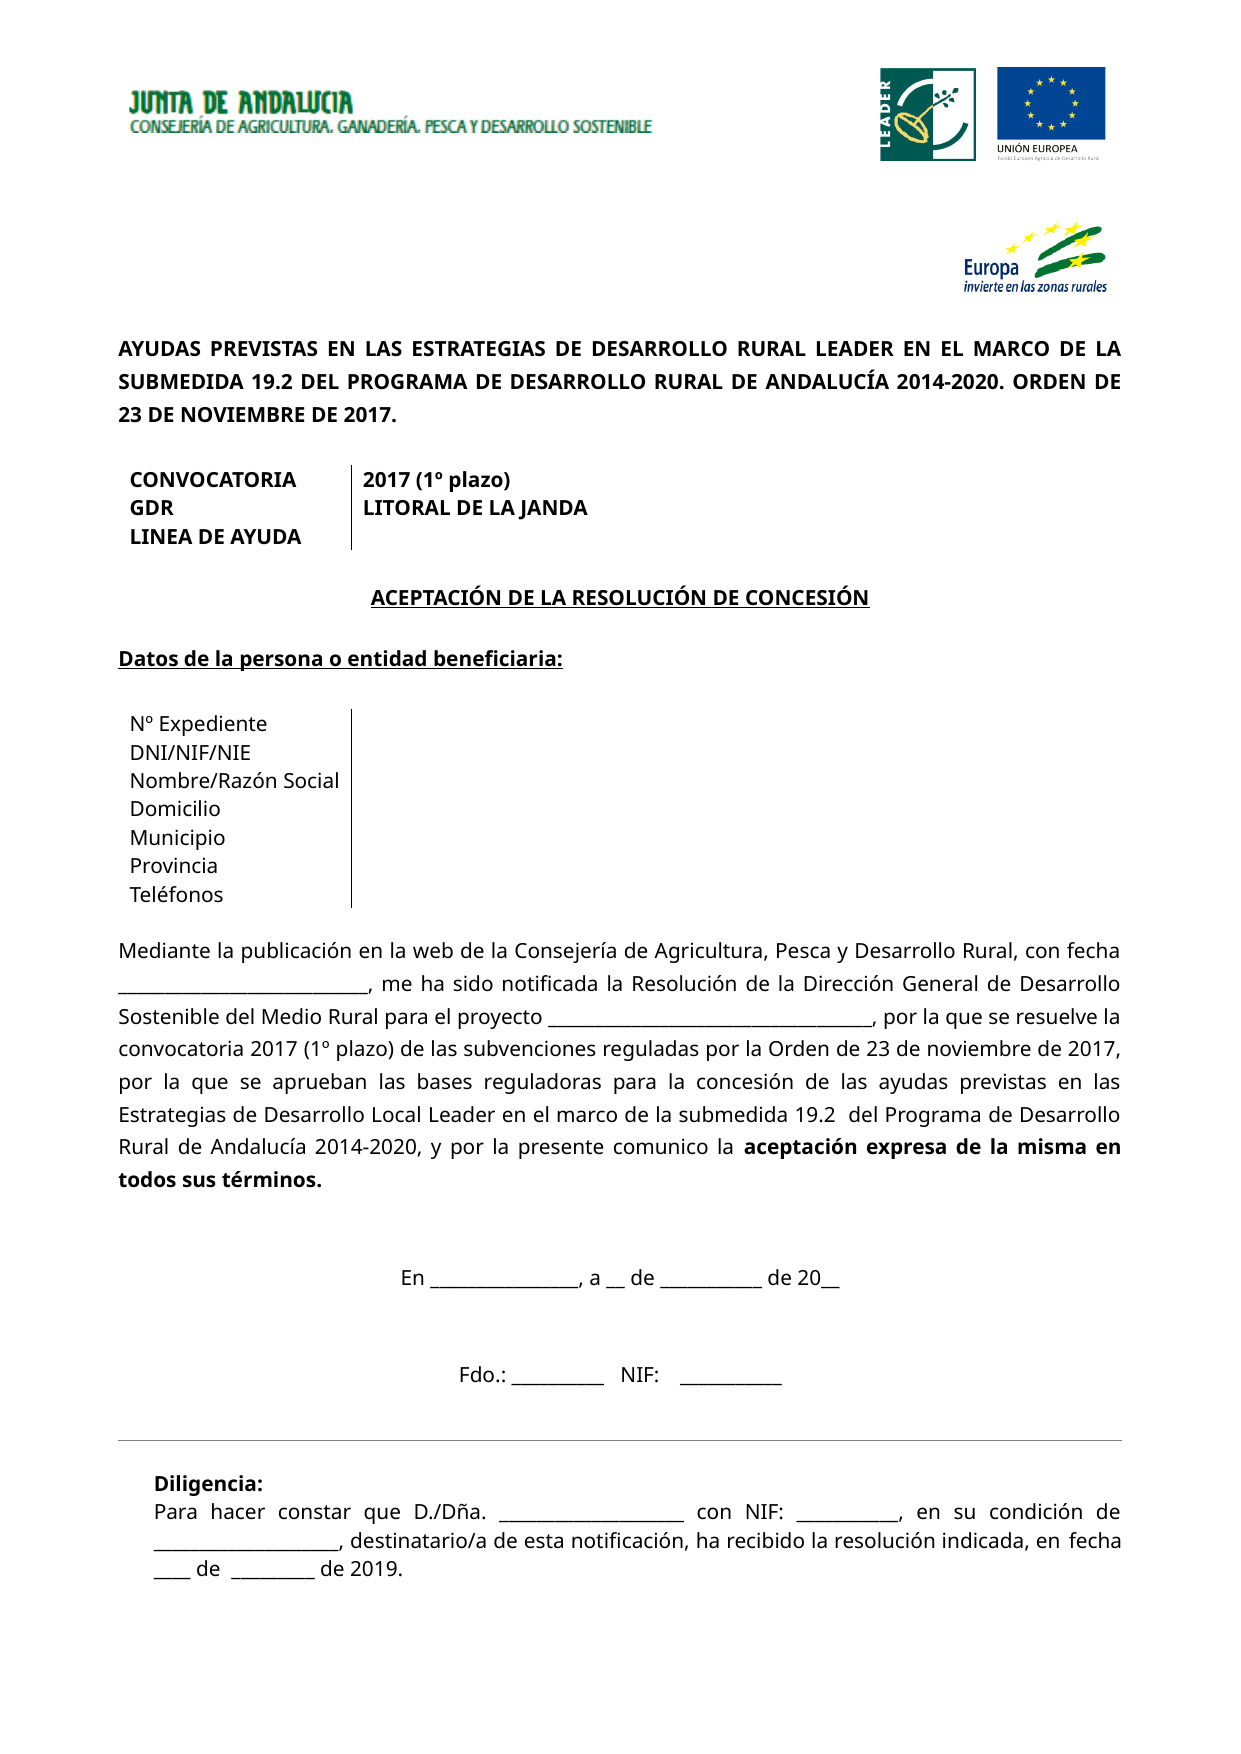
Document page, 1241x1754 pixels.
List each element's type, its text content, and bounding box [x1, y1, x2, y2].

text AYUDAS PREVISTAS EN LAS ESTRATEGIAS DE DESARROLLO RURAL LEADER EN EL MARCO DE LA SUBMEDIDA 19.2 DEL PROGRAMA DE DESARROLLO RURAL DE ANDALUCÍA 2014-2020. ORDEN DE 23 DE NOVIEMBRE DE 2017. [118, 334, 1122, 428]
table_cell Teléfonos [118, 880, 351, 908]
table_header [352, 709, 1128, 738]
table_cell [352, 522, 1128, 550]
table_cell LINEA DE AYUDA [118, 522, 351, 550]
table_cell Provincia [118, 851, 351, 880]
table_header 2017 (1º plazo) [352, 465, 1128, 493]
table_cell Nombre/Razón Social [118, 766, 351, 794]
table_cell [352, 795, 1128, 823]
table_cell GDR [118, 494, 351, 522]
table_cell Domicilio [118, 795, 351, 823]
text Diligencia: [153, 1469, 1122, 1497]
table_header Nº Expediente [118, 709, 351, 738]
text Fdo.: __________ NIF: ___________ [118, 1361, 1122, 1389]
table_cell DNI/NIF/NIE [118, 738, 351, 766]
text En ________________, a __ de ___________ de 20__ [118, 1263, 1122, 1291]
table_cell [352, 823, 1128, 851]
picture [129, 89, 655, 133]
text Mediante la publicación en la web de la Consejería de Agricultura, Pesca y Desarrollo Rural, con fecha ___________________________, me ha sido notificada la Resolución de la Dirección General de Desarrollo Sostenible del Medio Rural para el proyecto ___________________________________, por la que se resuelve la convocatoria 2017 (1º plazo) de las subvenciones reguladas por la Orden de 23 de noviembre de 2017, por la que se aprueban las bases reguladoras para la concesión de las ayudas previstas en las Estrategias de Desarrollo Local Leader en el marco de la submedida 19.2 del Programa de Desarrollo Rural de Andalucía 2014-2020, y por la presente comunico la aceptación expresa de la misma en todos sus términos. [118, 937, 1122, 1193]
table_cell LITORAL DE LA JANDA [352, 494, 1128, 522]
table_cell [352, 851, 1128, 880]
table_cell Municipio [118, 823, 351, 851]
picture [997, 67, 1106, 161]
table_header CONVOCATORIA [118, 465, 351, 493]
text ACEPTACIÓN DE LA RESOLUCIÓN DE CONCESIÓN [118, 583, 1122, 611]
text Datos de la persona o entidad beneficiaria: [118, 644, 1122, 672]
picture [960, 218, 1110, 297]
table_cell [352, 880, 1128, 908]
table_cell [352, 738, 1128, 766]
table_cell [352, 766, 1128, 794]
text Para hacer constar que D./Dña. ____________________ con NIF: ___________, en su condición de ____________________, destinatario/a de esta notificación, ha recibido la resolución indicada, en fecha ____ de _________ de 2019. [153, 1497, 1122, 1583]
